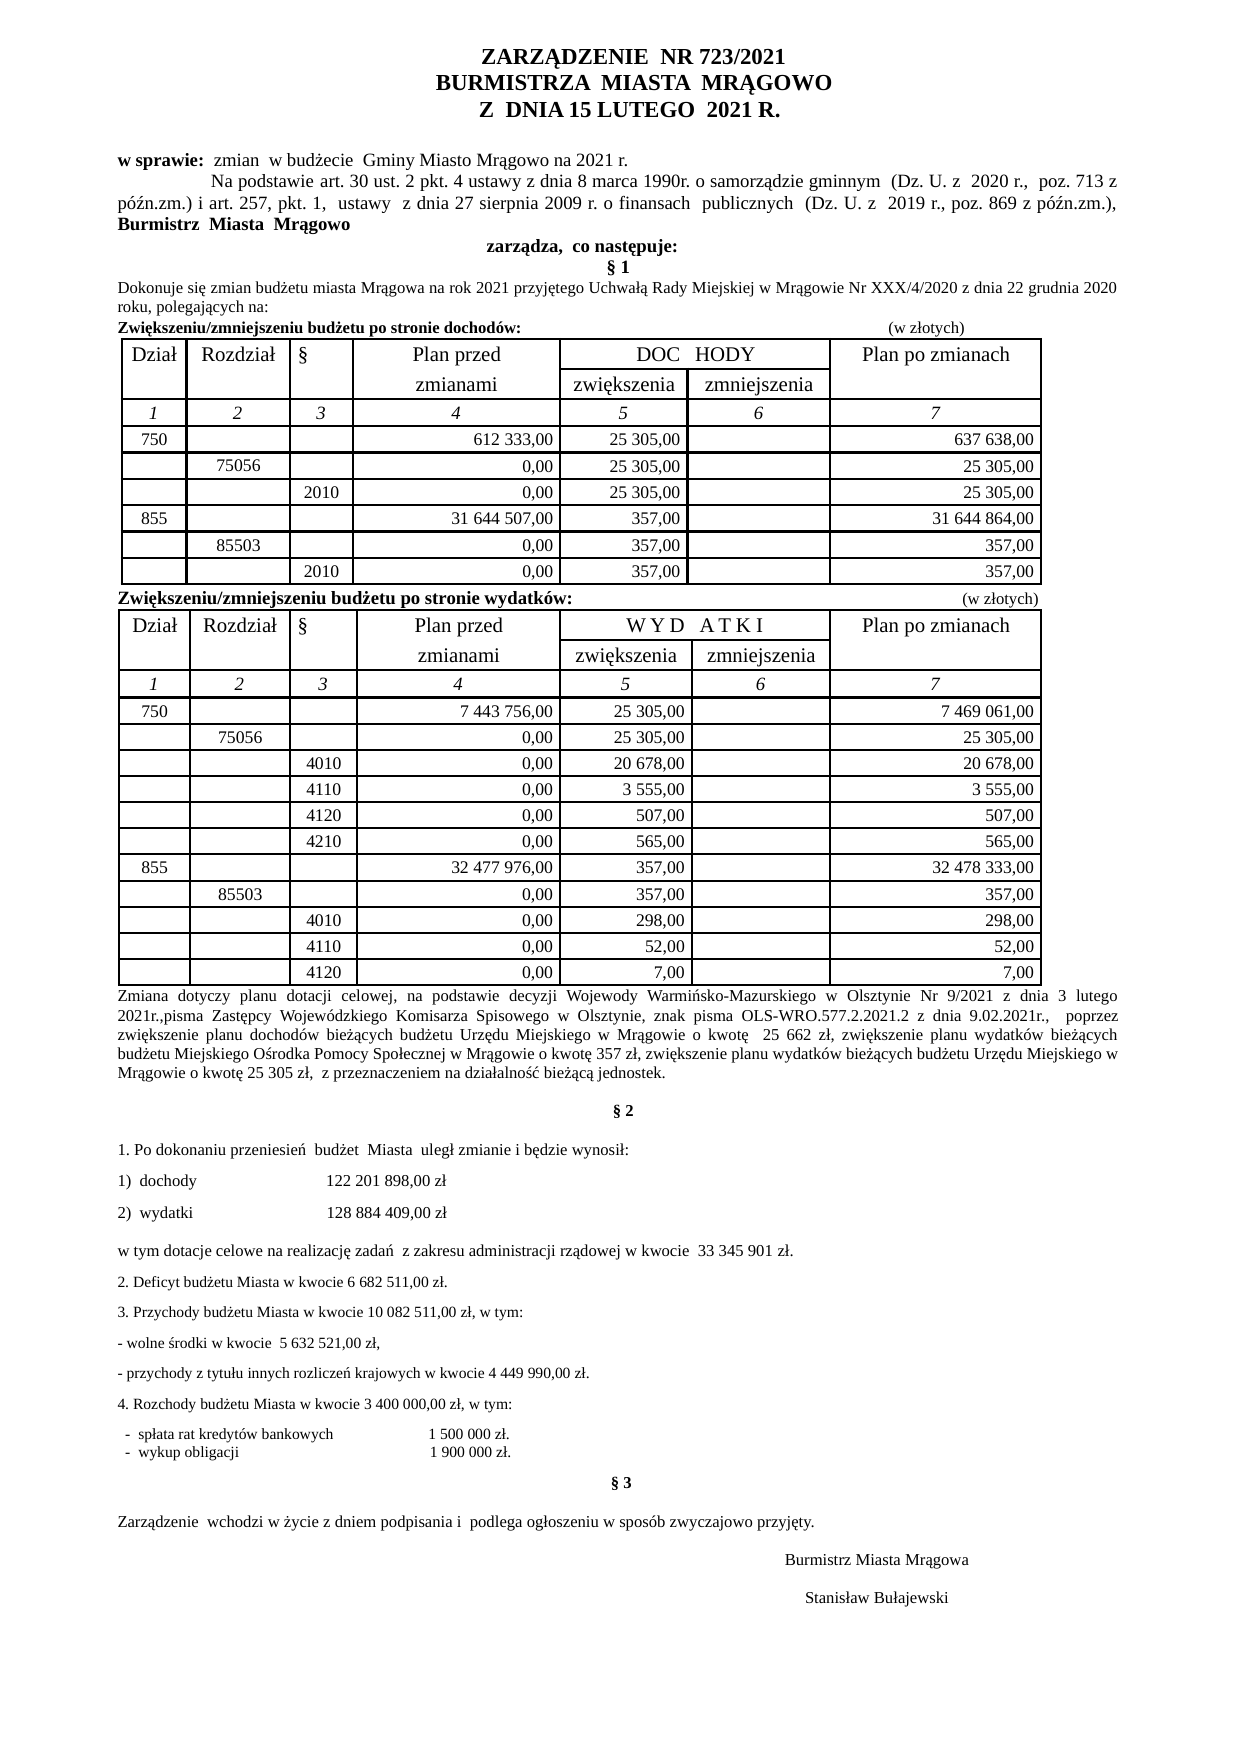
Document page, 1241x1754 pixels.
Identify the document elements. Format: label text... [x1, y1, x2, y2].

table_cell 4120 [291, 960, 356, 984]
table_cell 32 477 976,00 [358, 855, 559, 879]
text w sprawie: zmian w budżecie Gminy Miasto Mrągowo na 2021 r. [117, 148, 1119, 170]
text 1) dochody 122 201 898,00 zł [117, 1171, 1119, 1190]
table_cell 25 305,00 [831, 480, 1040, 504]
table_cell 0,00 [354, 454, 559, 478]
text Zwiększeniu/zmniejszeniu budżetu po stronie wydatków: (w złotych) [117, 585, 1119, 609]
table_header § [291, 611, 356, 639]
table_header Plan przed [358, 611, 559, 639]
table_cell 52,00 [561, 934, 691, 958]
table_cell 4110 [291, 934, 356, 958]
table_cell [291, 506, 352, 530]
table_cell [689, 427, 829, 451]
table_cell [291, 882, 356, 906]
table_cell 1 [123, 400, 185, 425]
table_cell 4120 [291, 803, 356, 827]
table_cell 0,00 [358, 908, 559, 932]
table_cell [291, 725, 356, 749]
table_cell 0,00 [358, 803, 559, 827]
table_cell zwiększenia [561, 370, 686, 398]
table_cell 0,00 [358, 751, 559, 775]
table_cell zmniejszenia [689, 370, 829, 398]
table_cell 25 305,00 [561, 454, 686, 478]
table_cell 0,00 [358, 725, 559, 749]
text Na podstawie art. 30 ust. 2 pkt. 4 ustawy z dnia 8 marca 1990r. o samorządzie gminnym (Dz. U. z 2020 r., poz. 713 z późn.zm.) i art. 257, pkt. 1, ustawy z dnia 27 sierpnia 2009 r. o finansach publicznych (Dz. U. z 2019 r., poz. 869 z późn.zm.), Burmistrz Miasta Mrągowo [117, 170, 1119, 235]
table_cell 507,00 [831, 803, 1040, 827]
table_cell 0,00 [358, 960, 559, 984]
table_cell 0,00 [354, 559, 559, 583]
table_cell 0,00 [358, 829, 559, 853]
table_cell [123, 368, 185, 398]
table_cell [120, 777, 189, 801]
text - spłata rat kredytów bankowych 1 500 000 zł. [117, 1425, 1119, 1443]
table_cell [120, 829, 189, 853]
table_cell 25 305,00 [561, 725, 691, 749]
table_header DOC [561, 340, 687, 368]
table_cell [120, 751, 189, 775]
table_cell 507,00 [561, 803, 691, 827]
table_cell 20 678,00 [561, 751, 691, 775]
table_cell [123, 480, 185, 504]
table_header HODY [688, 340, 829, 368]
table_cell [689, 533, 829, 557]
table_cell [191, 829, 289, 853]
text ZARZĄDZENIE NR 723/2021 [117, 41, 1119, 69]
table_cell [188, 506, 289, 530]
text BURMISTRZA MIASTA MRĄGOWO [117, 69, 1119, 96]
table_cell [291, 368, 352, 398]
table_cell [693, 960, 829, 984]
table_cell 2010 [291, 559, 352, 583]
table_cell [693, 803, 829, 827]
table_cell 25 305,00 [831, 725, 1040, 749]
table_cell 25 305,00 [561, 699, 691, 723]
table_cell [693, 725, 829, 749]
table_cell [120, 725, 189, 749]
table_cell [689, 559, 829, 583]
table_cell 4 [358, 671, 559, 696]
table_cell 20 678,00 [831, 751, 1040, 775]
table_cell [693, 699, 829, 723]
table_cell 7 [831, 671, 1040, 696]
table_cell 7 [831, 400, 1040, 425]
table_cell 25 305,00 [831, 454, 1040, 478]
table_cell [191, 908, 289, 932]
text zarządza, co następuje: [117, 235, 1119, 256]
table_cell [689, 480, 829, 504]
text - przychody z tytułu innych rozliczeń krajowych w kwocie 4 449 990,00 zł. [117, 1364, 1119, 1382]
table_cell [291, 533, 352, 557]
table_cell 357,00 [831, 559, 1040, 583]
table_cell [693, 882, 829, 906]
table_cell [188, 559, 289, 583]
text 3. Przychody budżetu Miasta w kwocie 10 082 511,00 zł, w tym: [117, 1303, 1119, 1321]
table_cell 3 [291, 671, 356, 696]
table_cell [123, 454, 185, 478]
table_cell [291, 855, 356, 879]
table_cell 6 [689, 400, 829, 425]
table_cell 298,00 [561, 908, 691, 932]
table_cell [120, 960, 189, 984]
table_cell 3 555,00 [561, 777, 691, 801]
text 4. Rozchody budżetu Miasta w kwocie 3 400 000,00 zł, w tym: [117, 1394, 1119, 1412]
table_cell [191, 855, 289, 879]
table_cell 0,00 [358, 934, 559, 958]
table_cell [693, 751, 829, 775]
text Zarządzenie wchodzi w życie z dniem podpisania i podlega ogłoszeniu w sposób zwyczajowo przyjęty. [117, 1512, 1119, 1531]
table_header Plan po zmianach [831, 611, 1040, 639]
table_cell [120, 803, 189, 827]
table_cell 85503 [191, 882, 289, 906]
table_cell 565,00 [561, 829, 691, 853]
table_cell 5 [561, 400, 686, 425]
table_cell 357,00 [561, 559, 686, 583]
table_cell 357,00 [831, 882, 1040, 906]
table_cell 357,00 [561, 855, 691, 879]
text 1. Po dokonaniu przeniesień budżet Miasta uległ zmianie i będzie wynosił: [117, 1139, 1119, 1159]
table_cell 4210 [291, 829, 356, 853]
table_cell [693, 777, 829, 801]
text Burmistrz Miasta Mrągowa [634, 1550, 1119, 1569]
table_cell [123, 533, 185, 557]
table_cell 7,00 [831, 960, 1040, 984]
table_header Plan przed [354, 340, 559, 368]
table_cell 855 [123, 506, 185, 530]
table_cell 25 305,00 [561, 427, 686, 451]
table_cell 298,00 [831, 908, 1040, 932]
table_cell zmniejszenia [693, 641, 829, 669]
table_cell zmianami [358, 639, 559, 669]
table_cell [291, 699, 356, 723]
table_cell 85503 [188, 533, 289, 557]
table_cell 4010 [291, 908, 356, 932]
table_cell 4110 [291, 777, 356, 801]
table_cell [188, 427, 289, 451]
text 2) wydatki 128 884 409,00 zł [117, 1203, 1119, 1222]
table_cell 2 [191, 671, 289, 696]
table_cell 0,00 [354, 533, 559, 557]
table_cell [123, 559, 185, 583]
table_cell 31 644 507,00 [354, 506, 559, 530]
table_cell 0,00 [358, 882, 559, 906]
table_cell 750 [123, 427, 185, 451]
table_cell 637 638,00 [831, 427, 1040, 451]
table_cell [191, 803, 289, 827]
table_cell 5 [561, 671, 691, 696]
table_cell [120, 934, 189, 958]
table_cell [689, 506, 829, 530]
table_cell 565,00 [831, 829, 1040, 853]
table_cell 7 469 061,00 [831, 699, 1040, 723]
table_cell [120, 639, 189, 669]
text Zmiana dotyczy planu dotacji celowej, na podstawie decyzji Wojewody Warmińsko-Mazurskiego w Olsztynie Nr 9/2021 z dnia 3 lutego 2021r.,pisma Zastępcy Wojewódzkiego Komisarza Spisowego w Olsztynie, znak pisma OLS-WRO.577.2.2021.2 z dnia 9.02.2021r., poprzez zwiększenie planu dochodów bieżących budżetu Urzędu Miejskiego w Mrągowie o kwotę 25 662 zł, zwiększenie planu wydatków bieżących budżetu Miejskiego Ośrodka Pomocy Społecznej w Mrągowie o kwotę 357 zł, zwiększenie planu wydatków bieżących budżetu Urzędu Miejskiego w Mrągowie o kwotę 25 305 zł, z przeznaczeniem na działalność bieżącą jednostek. [117, 986, 1119, 1082]
table_cell 750 [120, 699, 189, 723]
table_cell [191, 960, 289, 984]
table_cell [291, 427, 352, 451]
table_cell 7,00 [561, 960, 691, 984]
text w tym dotacje celowe na realizację zadań z zakresu administracji rządowej w kwocie 33 345 901 zł. [117, 1241, 1119, 1260]
table_header Plan po zmianach [831, 340, 1040, 368]
table_cell [693, 908, 829, 932]
table_header Rozdział [191, 611, 289, 639]
table_cell 6 [693, 671, 829, 696]
table_cell 1 [120, 671, 189, 696]
text - wykup obligacji 1 900 000 zł. [117, 1443, 1119, 1461]
table_cell 25 305,00 [561, 480, 686, 504]
text Stanisław Bułajewski [634, 1588, 1119, 1607]
table_cell [191, 777, 289, 801]
table_cell 0,00 [358, 777, 559, 801]
table_cell 612 333,00 [354, 427, 559, 451]
table_cell 3 [291, 400, 352, 425]
table_cell 75056 [188, 454, 289, 478]
table_cell [191, 934, 289, 958]
table_cell 3 555,00 [831, 777, 1040, 801]
table_cell 52,00 [831, 934, 1040, 958]
table_header Dział [120, 611, 189, 639]
table_cell zmianami [354, 368, 559, 398]
table_cell [191, 751, 289, 775]
table_cell [120, 908, 189, 932]
table_cell 2010 [291, 480, 352, 504]
text - wolne środki w kwocie 5 632 521,00 zł, [117, 1334, 1119, 1352]
text § 3 [43, 1473, 1119, 1492]
table_cell [291, 639, 356, 669]
text § 1 [117, 256, 1119, 278]
table_cell [689, 454, 829, 478]
table_cell 2 [188, 400, 289, 425]
table_cell 357,00 [561, 533, 686, 557]
table_cell [120, 882, 189, 906]
table_cell 855 [120, 855, 189, 879]
table_cell 32 478 333,00 [831, 855, 1040, 879]
table_cell zwiększenia [561, 641, 691, 669]
table_cell [191, 699, 289, 723]
table_cell 7 443 756,00 [358, 699, 559, 723]
text § 2 [43, 1101, 1119, 1120]
table_cell 357,00 [831, 533, 1040, 557]
table_cell [291, 454, 352, 478]
table_cell 31 644 864,00 [831, 506, 1040, 530]
table_cell [191, 639, 289, 669]
table_cell [693, 934, 829, 958]
table_cell [188, 480, 289, 504]
table_cell [188, 368, 289, 398]
table_cell [831, 368, 1040, 398]
table_cell 0,00 [354, 480, 559, 504]
table_cell 75056 [191, 725, 289, 749]
table_cell [831, 639, 1040, 669]
table_header A T K I [692, 611, 829, 639]
table_cell 4 [354, 400, 559, 425]
text Z DNIA 15 LUTEGO 2021 R. [117, 96, 1119, 122]
text Zwiększeniu/zmniejszeniu budżetu po stronie dochodów: (w złotych) [117, 316, 1119, 338]
table_header Rozdział [188, 340, 289, 368]
table_header W Y D [561, 611, 692, 639]
table_cell 357,00 [561, 882, 691, 906]
table_header § [291, 340, 352, 368]
table_cell [693, 855, 829, 879]
table_cell [693, 829, 829, 853]
text 2. Deficyt budżetu Miasta w kwocie 6 682 511,00 zł. [117, 1273, 1119, 1291]
text Dokonuje się zmian budżetu miasta Mrągowa na rok 2021 przyjętego Uchwałą Rady Miejskiej w Mrągowie Nr XXX/4/2020 z dnia 22 grudnia 2020 roku, polegających na: [117, 278, 1119, 316]
table_header Dział [123, 340, 185, 368]
table_cell 4010 [291, 751, 356, 775]
table_cell 357,00 [561, 506, 686, 530]
